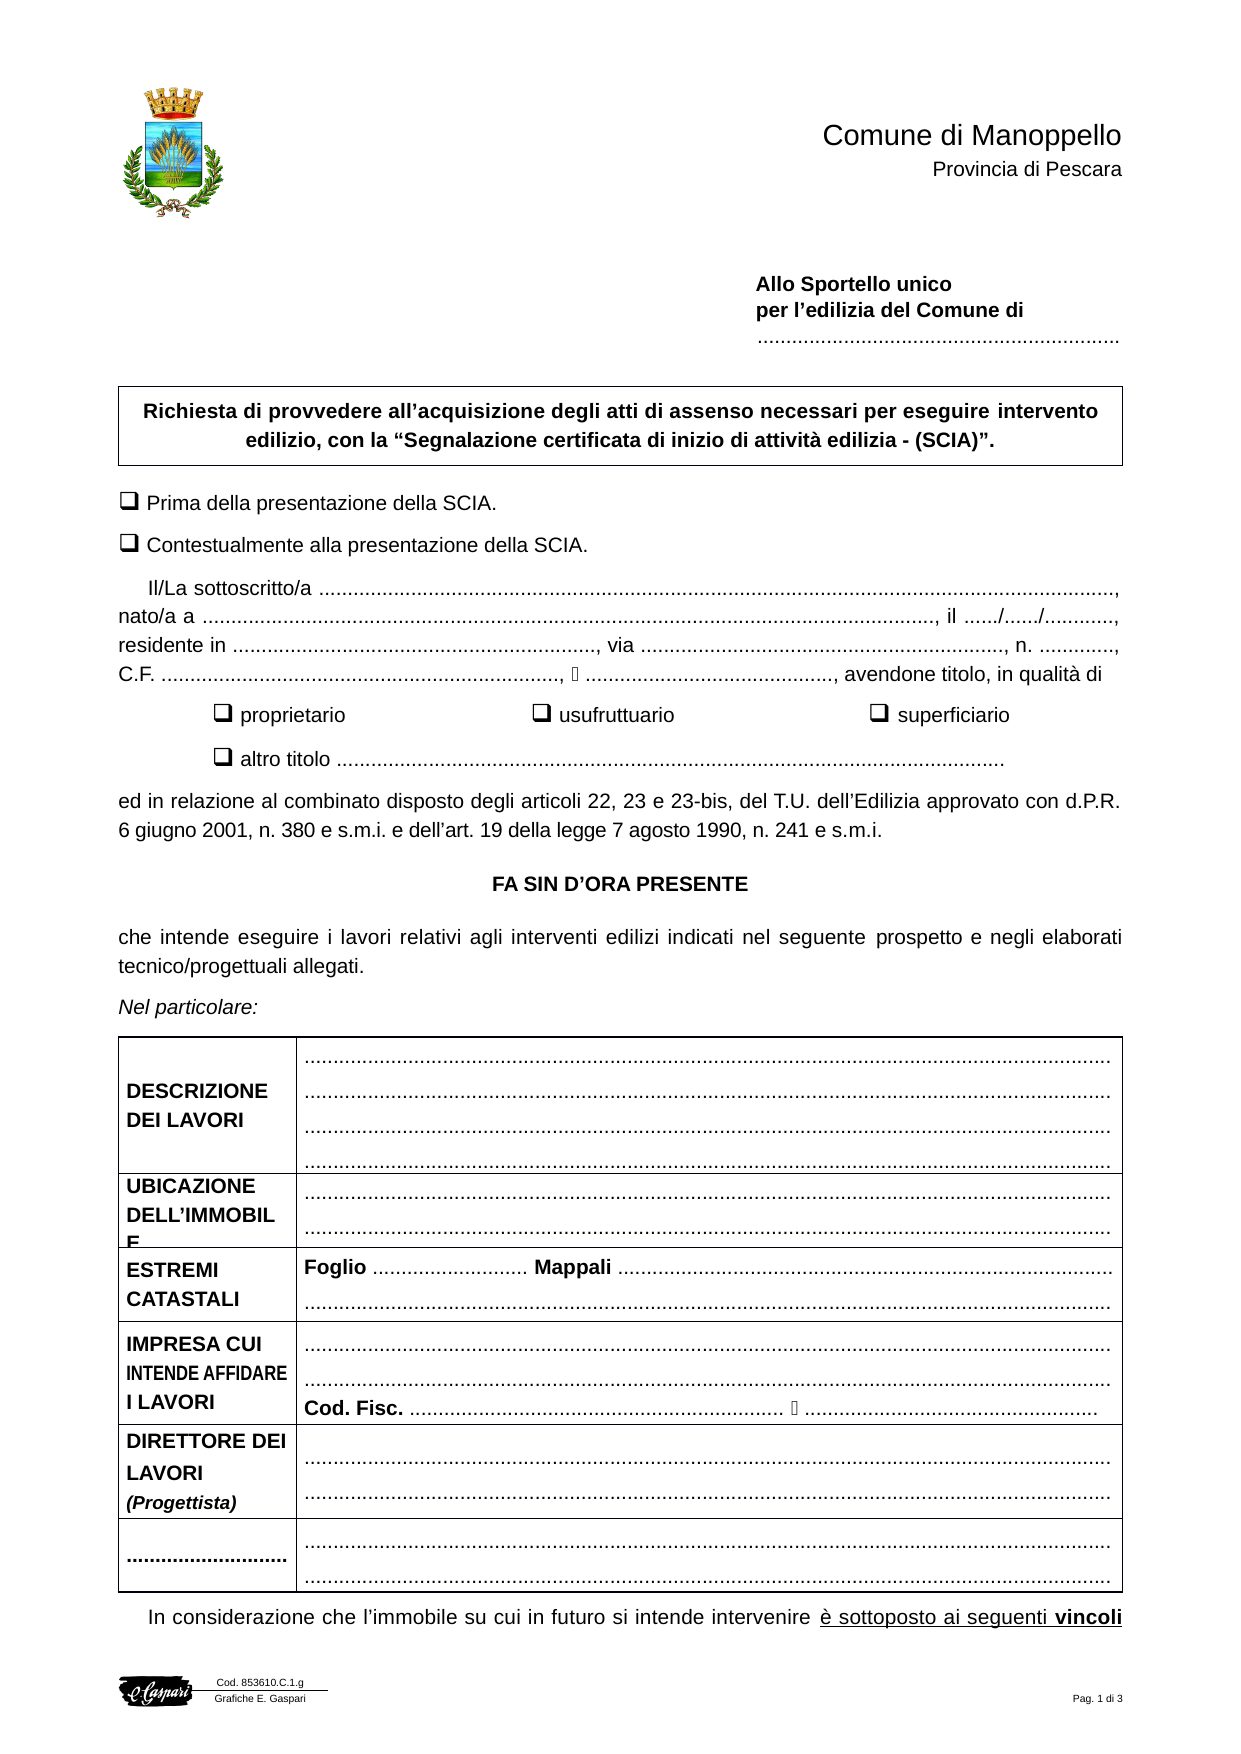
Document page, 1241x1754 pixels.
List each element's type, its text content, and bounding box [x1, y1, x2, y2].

table_header Richiesta di provvedere all’acquisizione degli atti di assenso necessari per eseguire intervento edilizio, con la “Segnalazione certificata di inizio di attività edilizia - (SCIA)”. [119, 387, 1122, 464]
table_cell ............................................................................................................................................ ............................................................................................................................................ [297, 1425, 1122, 1518]
text ed in relazione al combinato disposto degli articoli 22, 23 e 23-bis, del T.U. dell’Edilizia approvato con d.P.R. 6 giugno 2001, n. 380 e s.m.i. e dell’art. 19 della legge 7 agosto 1990, n. 241 e s.m.i. [118, 789, 1122, 842]
text In considerazione che l’immobile su cui in futuro si intende intervenire è sottoposto ai seguenti vincoli [118, 1605, 1122, 1629]
table_cell IMPRESA CUI INTENDE AFFIDARE I LAVORI [119, 1322, 296, 1424]
text che intende eseguire i lavori relativi agli interventi edilizi indicati nel seguente prospetto e negli elaborati tecnico/progettuali allegati. [118, 925, 1122, 978]
table_cell ............................................................................................................................................ ............................................................................................................................................ [297, 1519, 1122, 1591]
table_cell ............................................................................................................................................ ............................................................................................................................................ Cod. Fisc. .................................................................  ................................................... [297, 1322, 1122, 1424]
text FA SIN D’ORA PRESENTE [118, 871, 1122, 895]
table_cell DIRETTORE DEI LAVORI (Progettista) [119, 1425, 296, 1518]
table_cell ............................................................................................................................................ ............................................................................................................................................ [297, 1174, 1122, 1247]
text Nel particolare: [118, 995, 1122, 1019]
text Comune di Manoppello [224, 118, 1122, 152]
text per l’edilizia del Comune di [756, 298, 1122, 322]
table_cell ............................ [119, 1519, 296, 1591]
table_cell Foglio ........................... Mappali ...................................................................................... ............................................................................................................................................ [297, 1248, 1122, 1321]
text  Prima della presentazione della SCIA. [118, 491, 1122, 516]
table_cell UBICAZIONE DELL’IMMOBILE [119, 1174, 296, 1247]
text Allo Sportello unico [755, 272, 1122, 296]
text  altro titolo .................................................................................................................... [118, 746, 1122, 771]
picture [118, 1675, 193, 1707]
text ............................................................... [756, 324, 1122, 348]
table_header ............................................................................................................................................ ............................................................................................................................................ ............................................................................................................................................ ............................................................................................................................................ [297, 1038, 1122, 1173]
text  Contestualmente alla presentazione della SCIA. [118, 533, 1122, 558]
table_header DESCRIZIONE DEI LAVORI [119, 1038, 296, 1173]
text Provincia di Pescara [224, 157, 1122, 181]
picture [122, 87, 224, 219]
table_cell ESTREMI CATASTALI [119, 1248, 296, 1321]
text Il/La sottoscritto/a .........................................................................................................................................., nato/a a ..............................................................................................................................., il ....../....../............, residente in ..............................................................., via ..............................................................., n. ............., C.F. .....................................................................,  ..........................................., avendone titolo, in qualità di [118, 576, 1122, 686]
text  proprietario  usufruttuario  superficiario [118, 703, 1122, 728]
